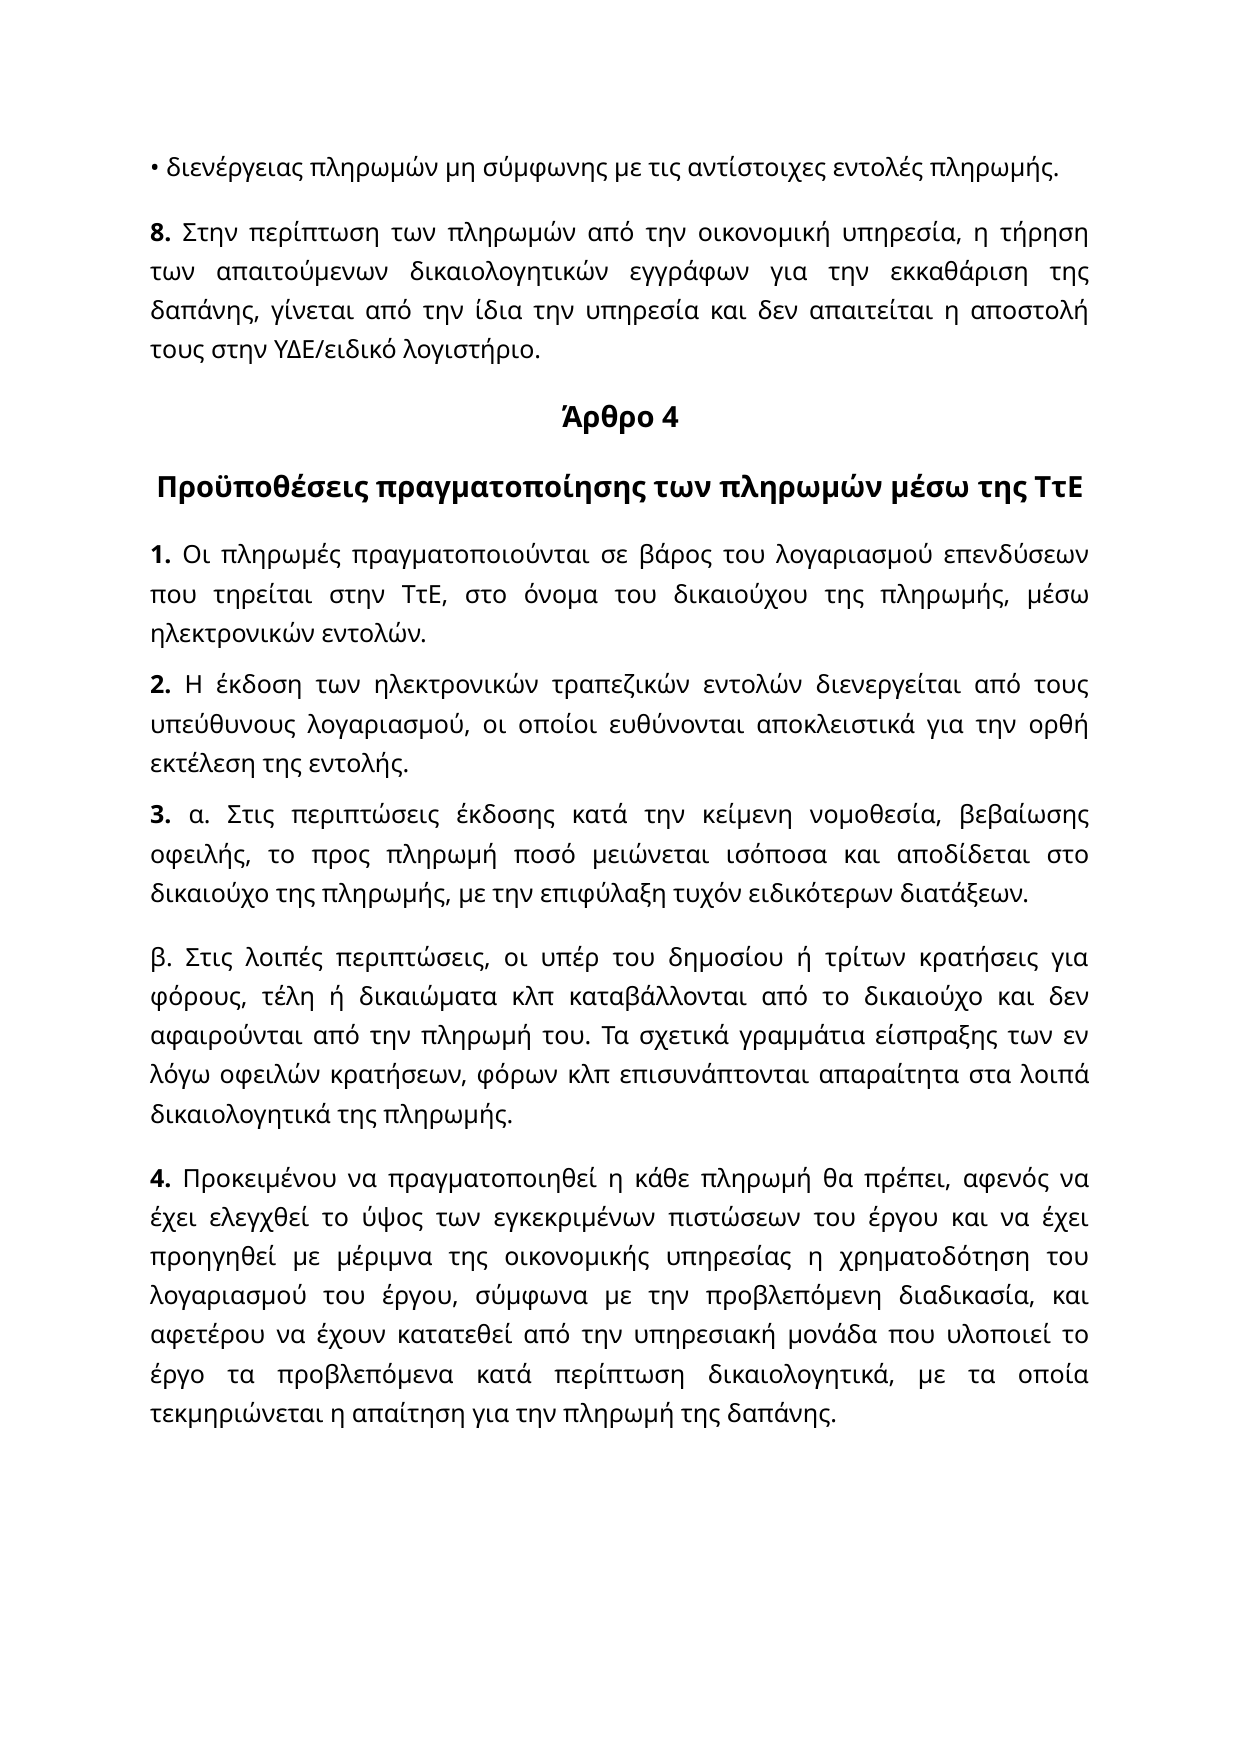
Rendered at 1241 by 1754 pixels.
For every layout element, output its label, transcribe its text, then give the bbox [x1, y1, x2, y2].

text • διενέργειας πληρωμών μη σύμφωνης με τις αντίστοιχες εντολές πληρωμής. [150, 150, 1090, 184]
text β. Στις λοιπές περιπτώσεις, οι υπέρ του δημοσίου ή τρίτων κρατήσεις για φόρους, τέλη ή δικαιώματα κλπ καταβάλλονται από το δικαιούχο και δεν αφαιρούνται από την πληρωμή του. Τα σχετικά γραμμάτια είσπραξης των εν λόγω οφειλών κρατήσεων, φόρων κλπ επισυνάπτονται απαραίτητα στα λοιπά δικαιολογητικά της πληρωμής. [150, 939, 1090, 1130]
subtitle Άρθρο 4 [150, 396, 1090, 436]
text 8. Στην περίπτωση των πληρωμών από την οικονομική υπηρεσία, η τήρηση των απαιτούμενων δικαιολογητικών εγγράφων για την εκκαθάριση της δαπάνης, γίνεται από την ίδια την υπηρεσία και δεν απαιτείται η αποστολή τους στην ΥΔΕ/ειδικό λογιστήριο. [150, 214, 1090, 366]
subtitle Προϋποθέσεις πραγματοποίησης των πληρωμών μέσω της ΤτΕ [150, 466, 1090, 506]
text 1. Οι πληρωμές πραγματοποιούνται σε βάρος του λογαριασμού επενδύσεων που τηρείται στην ΤτΕ, στο όνομα του δικαιούχου της πληρωμής, μέσω ηλεκτρονικών εντολών. [150, 537, 1090, 649]
text 2. Η έκδοση των ηλεκτρονικών τραπεζικών εντολών διενεργείται από τους υπεύθυνους λογαριασμού, οι οποίοι ευθύνονται αποκλειστικά για την ορθή εκτέλεση της εντολής. [150, 667, 1090, 779]
text 3. α. Στις περιπτώσεις έκδοσης κατά την κείμενη νομοθεσία, βεβαίωσης οφειλής, το προς πληρωμή ποσό μειώνεται ισόποσα και αποδίδεται στο δικαιούχο της πληρωμής, με την επιφύλαξη τυχόν ειδικότερων διατάξεων. [150, 797, 1090, 909]
text 4. Προκειμένου να πραγματοποιηθεί η κάθε πληρωμή θα πρέπει, αφενός να έχει ελεγχθεί το ύψος των εγκεκριμένων πιστώσεων του έργου και να έχει προηγηθεί με μέριμνα της οικονομικής υπηρεσίας η χρηματοδότηση του λογαριασμού του έργου, σύμφωνα με την προβλεπόμενη διαδικασία, και αφετέρου να έχουν κατατεθεί από την υπηρεσιακή μονάδα που υλοποιεί το έργο τα προβλεπόμενα κατά περίπτωση δικαιολογητικά, με τα οποία τεκμηριώνεται η απαίτηση για την πληρωμή της δαπάνης. [150, 1160, 1090, 1429]
